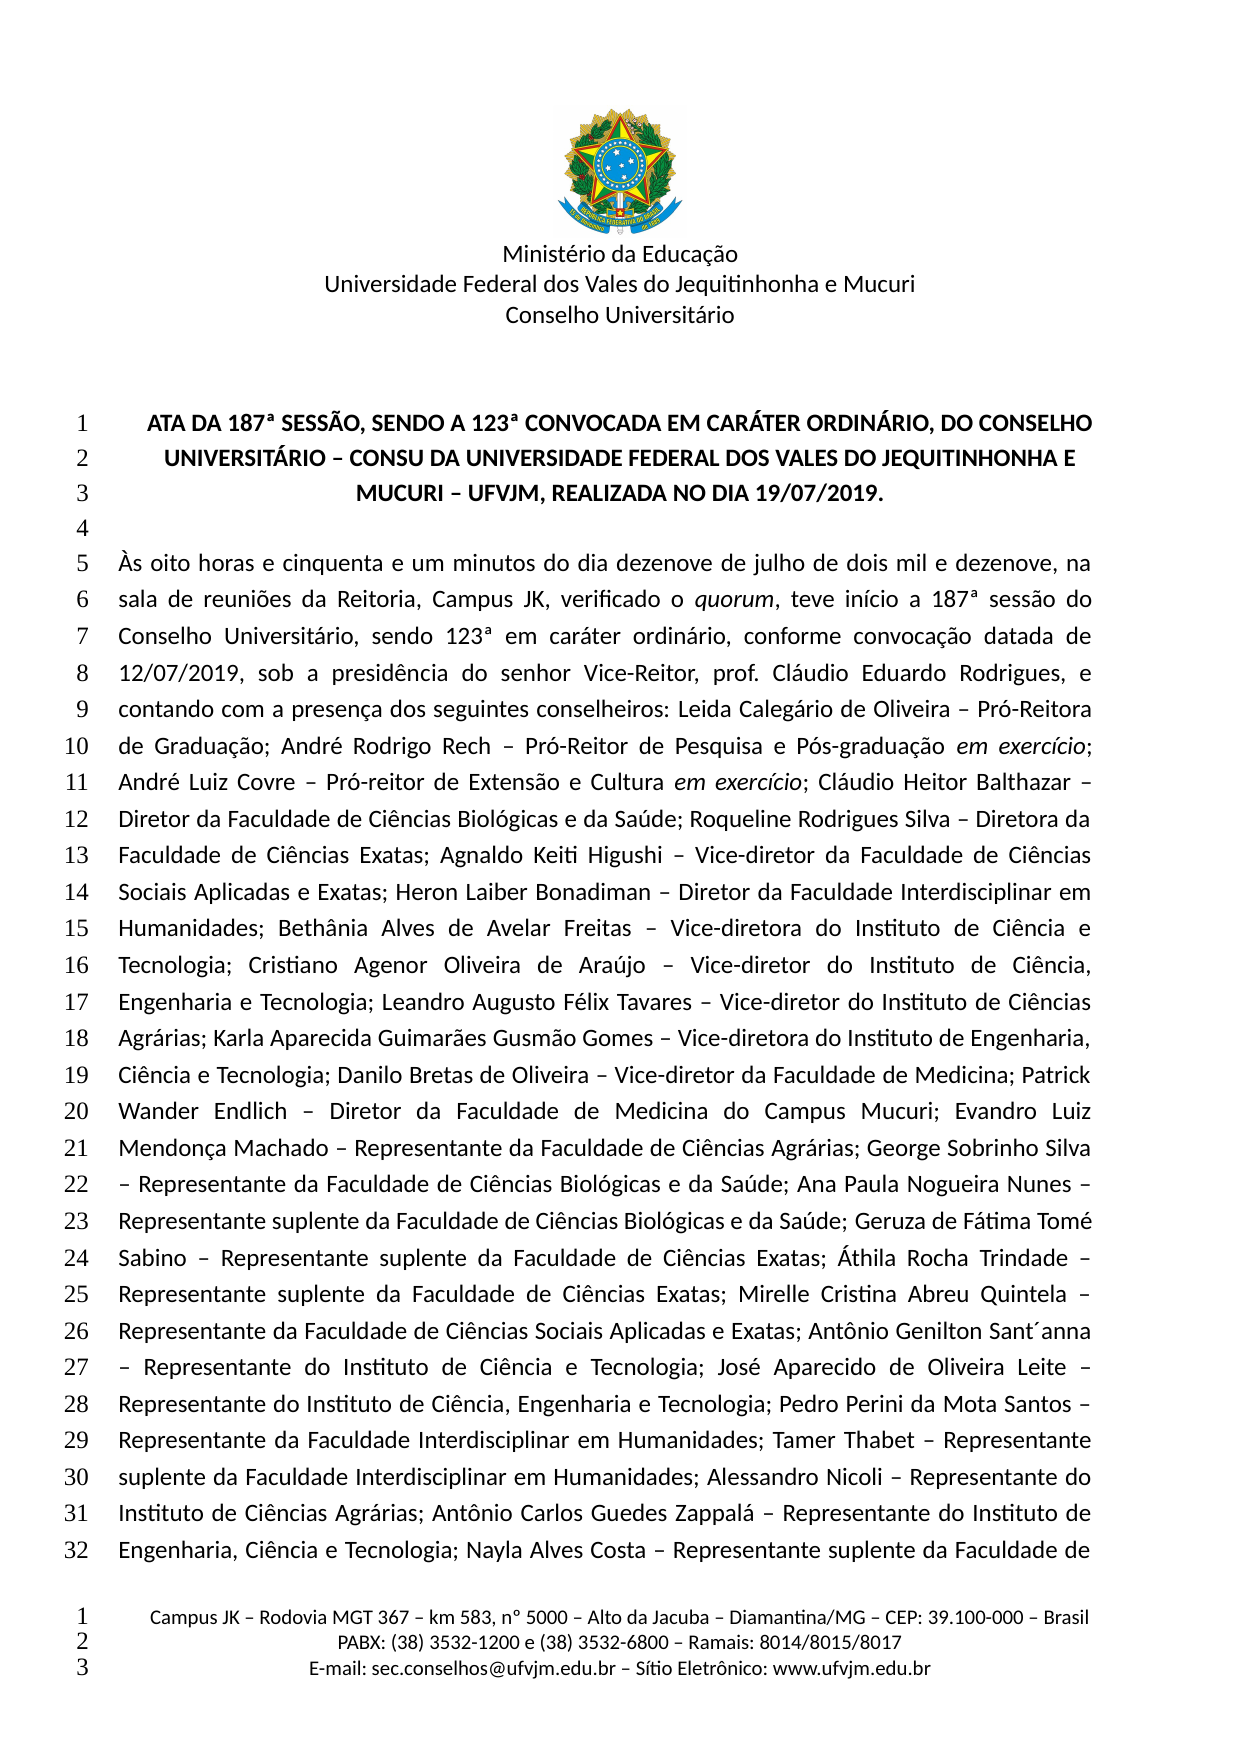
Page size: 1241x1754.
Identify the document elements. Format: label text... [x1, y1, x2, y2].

text Às oito horas e cinquenta e um minutos do dia dezenove de julho de dois mil e dezenove, na sala de reuniões da Reitoria, Campus JK, verificado o quorum, teve início a 187ª sessão do Conselho Universitário, sendo 123ª em caráter ordinário, conforme convocação datada de 12/07/2019, sob a presidência do senhor Vice-Reitor, prof. Cláudio Eduardo Rodrigues, e contando com a presença dos seguintes conselheiros: Leida Calegário de Oliveira – Pró-Reitora de Graduação; André Rodrigo Rech – Pró-Reitor de Pesquisa e Pós-graduação em exercício; André Luiz Covre – Pró-reitor de Extensão e Cultura em exercício; Cláudio Heitor Balthazar – Diretor da Faculdade de Ciências Biológicas e da Saúde; Roqueline Rodrigues Silva – Diretora da Faculdade de Ciências Exatas; Agnaldo Keiti Higushi – Vice-diretor da Faculdade de Ciências Sociais Aplicadas e Exatas; Heron Laiber Bonadiman – Diretor da Faculdade Interdisciplinar em Humanidades; Bethânia Alves de Avelar Freitas – Vice-diretora do Instituto de Ciência e Tecnologia; Cristiano Agenor Oliveira de Araújo – Vice-diretor do Instituto de Ciência, Engenharia e Tecnologia; Leandro Augusto Félix Tavares – Vice-diretor do Instituto de Ciências Agrárias; Karla Aparecida Guimarães Gusmão Gomes – Vice-diretora do Instituto de Engenharia, Ciência e Tecnologia; Danilo Bretas de Oliveira – Vice-diretor da Faculdade de Medicina; Patrick Wander Endlich – Diretor da Faculdade de Medicina do Campus Mucuri; Evandro Luiz Mendonça Machado – Representante da Faculdade de Ciências Agrárias; George Sobrinho Silva – Representante da Faculdade de Ciências Biológicas e da Saúde; Ana Paula Nogueira Nunes – Representante suplente da Faculdade de Ciências Biológicas e da Saúde; Geruza de Fátima Tomé Sabino – Representante suplente da Faculdade de Ciências Exatas; Áthila Rocha Trindade – Representante suplente da Faculdade de Ciências Exatas; Mirelle Cristina Abreu Quintela – Representante da Faculdade de Ciências Sociais Aplicadas e Exatas; Antônio Genilton Sant´anna – Representante do Instituto de Ciência e Tecnologia; José Aparecido de Oliveira Leite – Representante do Instituto de Ciência, Engenharia e Tecnologia; Pedro Perini da Mota Santos – Representante da Faculdade Interdisciplinar em Humanidades; Tamer Thabet – Representante suplente da Faculdade Interdisciplinar em Humanidades; Alessandro Nicoli – Representante do Instituto de Ciências Agrárias; Antônio Carlos Guedes Zappalá – Representante do Instituto de Engenharia, Ciência e Tecnologia; Nayla Alves Costa – Representante suplente da Faculdade de [118, 547, 1093, 1565]
picture [553, 105, 687, 238]
text ATA DA 187ª SESSÃO, SENDO A 123ª CONVOCADA EM CARÁTER ORDINÁRIO, DO CONSELHO UNIVERSITÁRIO – CONSU DA UNIVERSIDADE FEDERAL DOS VALES DO JEQUITINHONHA E MUCURI – UFVJM, REALIZADA NO DIA 19/07/2019. [118, 407, 1122, 507]
